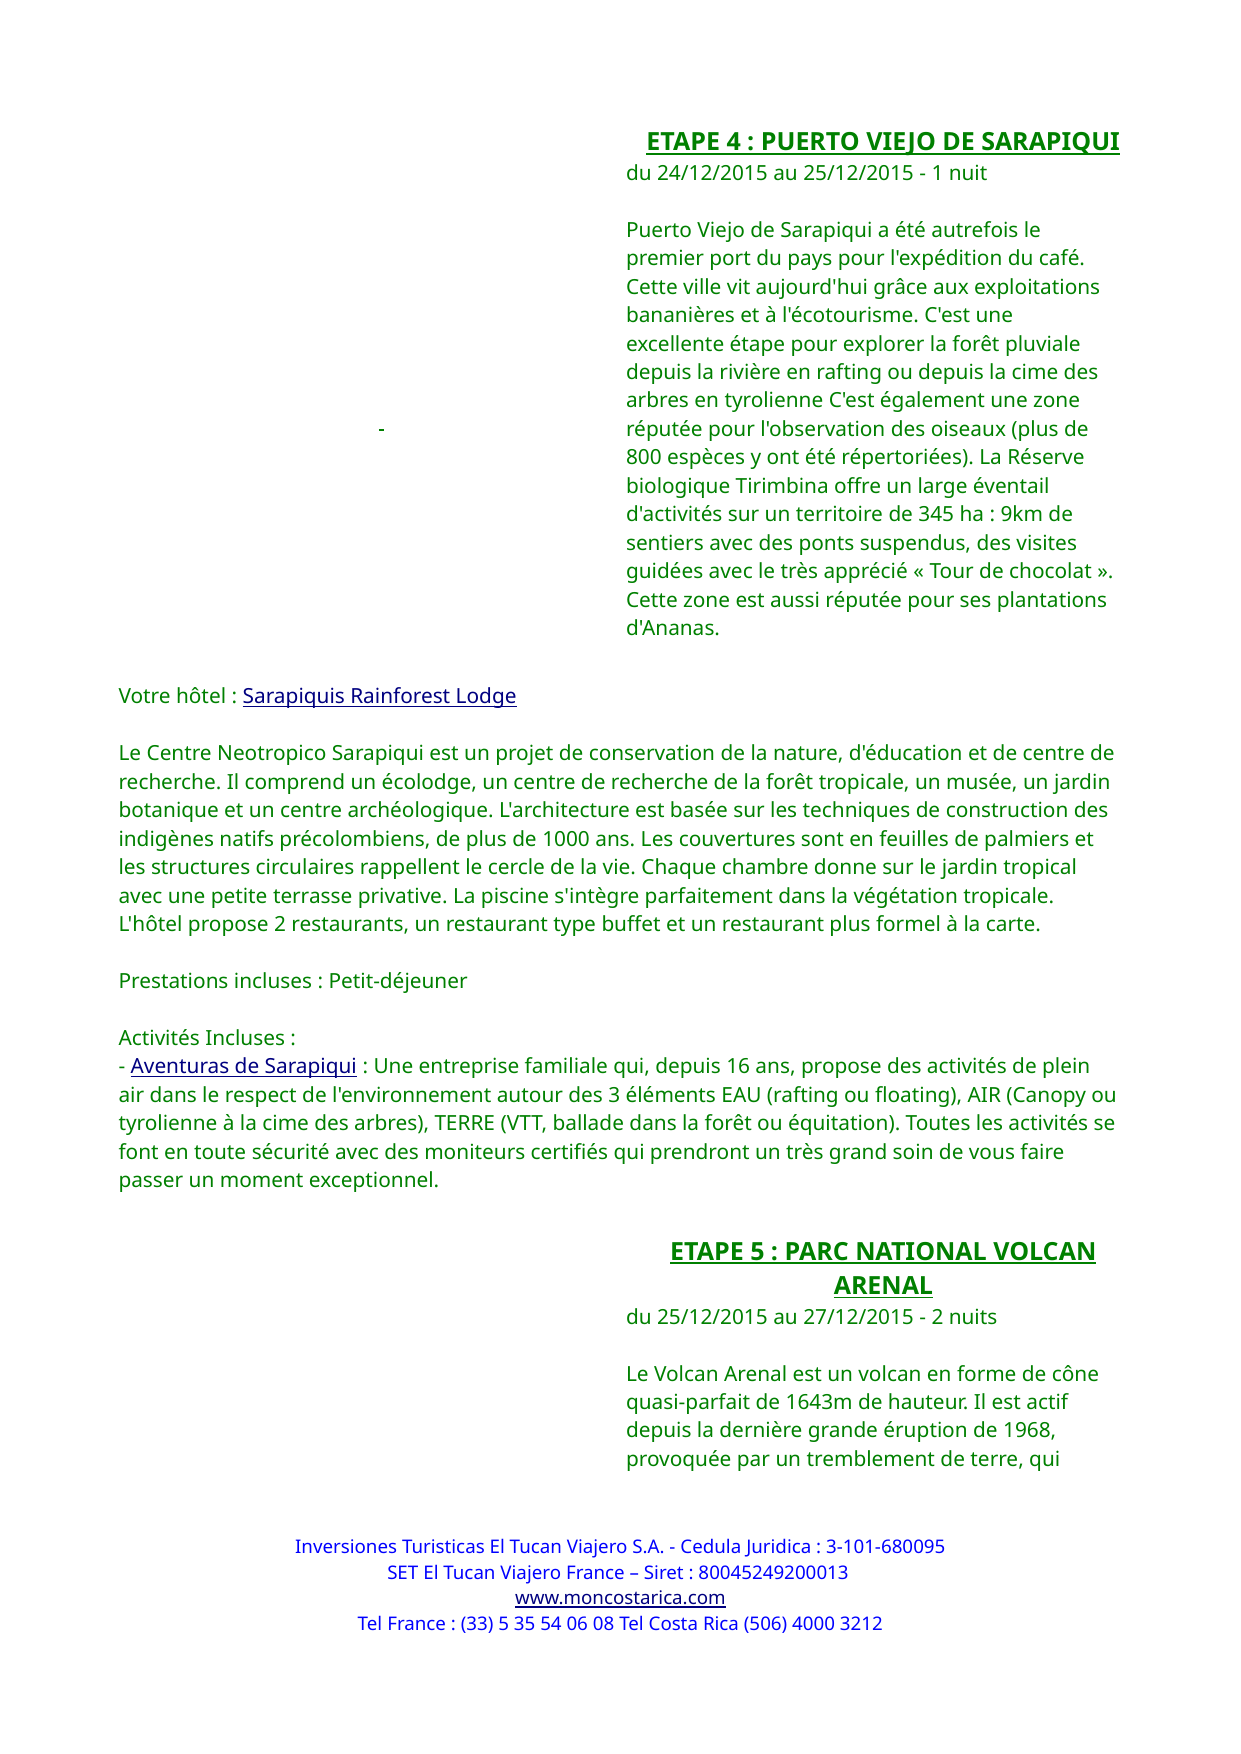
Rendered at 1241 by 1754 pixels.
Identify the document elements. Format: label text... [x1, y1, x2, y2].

text Activités Incluses : [118, 1023, 1122, 1052]
text Le Centre Neotropico Sarapiqui est un projet de conservation de la nature, d'éducation et de centre de recherche. Il comprend un écolodge, un centre de recherche de la forêt tropicale, un musée, un jardin botanique et un centre archéologique. L'architecture est basée sur les techniques de construction des indigènes natifs précolombiens, de plus de 1000 ans. Les couvertures sont en feuilles de palmiers et les structures circulaires rappellent le cercle de la vie. Chaque chambre donne sur le jardin tropical avec une petite terrasse privative. La piscine s'intègre parfaitement dans la végétation tropicale. L'hôtel propose 2 restaurants, un restaurant type buffet et un restaurant plus formel à la carte. [118, 738, 1122, 938]
table_header ETAPE 5 : PARC NATIONAL VOLCAN ARENAL du 25/12/2015 au 27/12/2015 - 2 nuits Le Volcan Arenal est un volcan en forme de cône quasi-parfait de 1643m de hauteur. Il est actif depuis la dernière grande éruption de 1968, provoquée par un tremblement de terre, qui [620, 1228, 1122, 1478]
table_header [118, 1228, 620, 1478]
text Prestations incluses : Petit-déjeuner [118, 966, 1122, 995]
table_header ETAPE 4 : PUERTO VIEJO DE SARAPIQUI du 24/12/2015 au 25/12/2015 - 1 nuit Puerto Viejo de Sarapiqui a été autrefois le premier port du pays pour l'expédition du café. Cette ville vit aujourd'hui grâce aux exploitations bananières et à l'écotourisme. C'est une excellente étape pour explorer la forêt pluviale depuis la rivière en rafting ou depuis la cime des arbres en tyrolienne C'est également une zone réputée pour l'observation des oiseaux (plus de 800 espèces y ont été répertoriées). La Réserve biologique Tirimbina offre un large éventail d'activités sur un territoire de 345 ha : 9km de sentiers avec des ponts suspendus, des visites guidées avec le très apprécié « Tour de chocolat ». Cette zone est aussi réputée pour ses plantations d'Ananas. [620, 118, 1122, 647]
text - Aventuras de Sarapiqui : Une entreprise familiale qui, depuis 16 ans, propose des activités de plein air dans le respect de l'environnement autour des 3 éléments EAU (rafting ou floating), AIR (Canopy ou tyrolienne à la cime des arbres), TERRE (VTT, ballade dans la forêt ou équitation). Toutes les activités se font en toute sécurité avec des moniteurs certifiés qui prendront un très grand soin de vous faire passer un moment exceptionnel. [118, 1052, 1122, 1194]
table_header [118, 118, 620, 647]
text Votre hôtel : Sarapiquis Rainforest Lodge [118, 681, 1122, 710]
